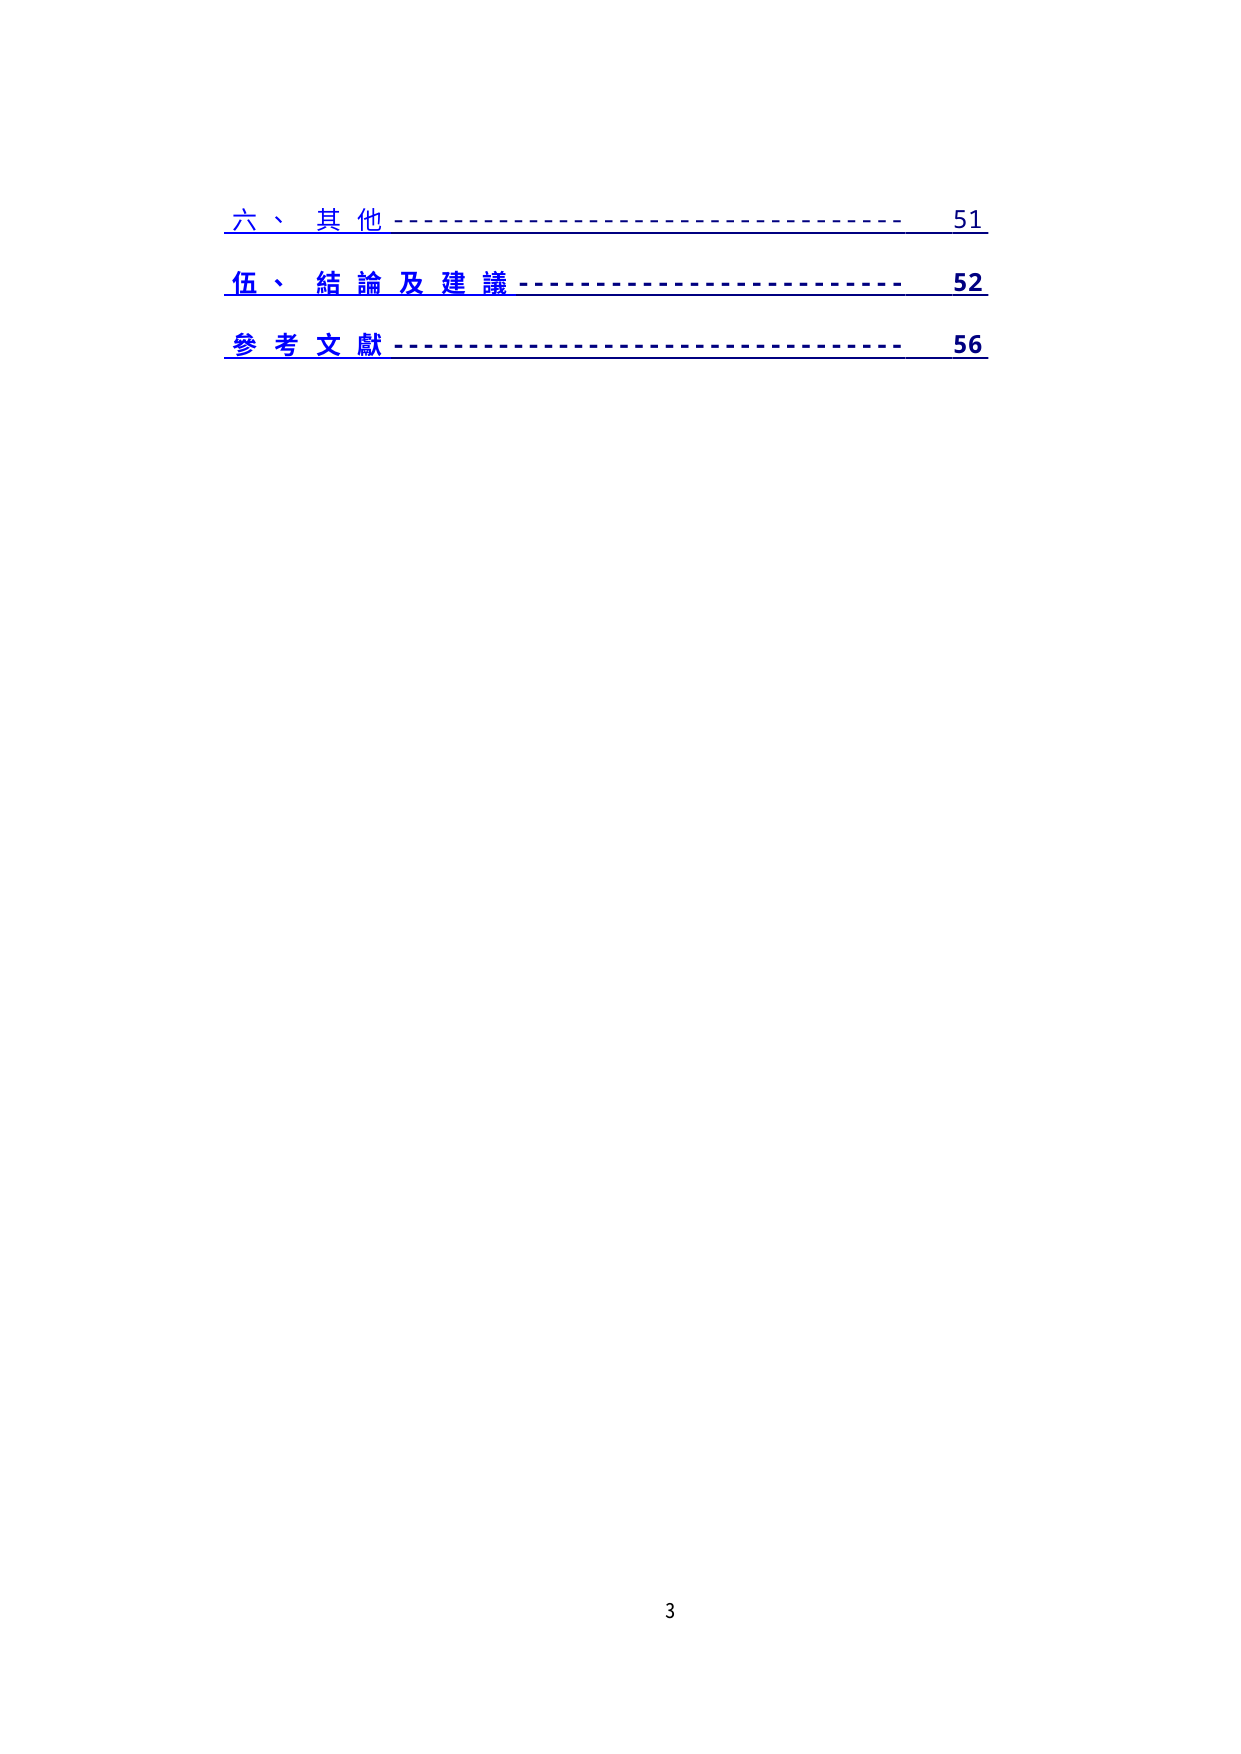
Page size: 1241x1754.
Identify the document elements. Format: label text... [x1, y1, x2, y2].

text 參考文獻 56 [222, 302, 988, 365]
text 伍、結論及建議 52 [222, 240, 988, 302]
text 六、其他 51 [222, 177, 988, 240]
